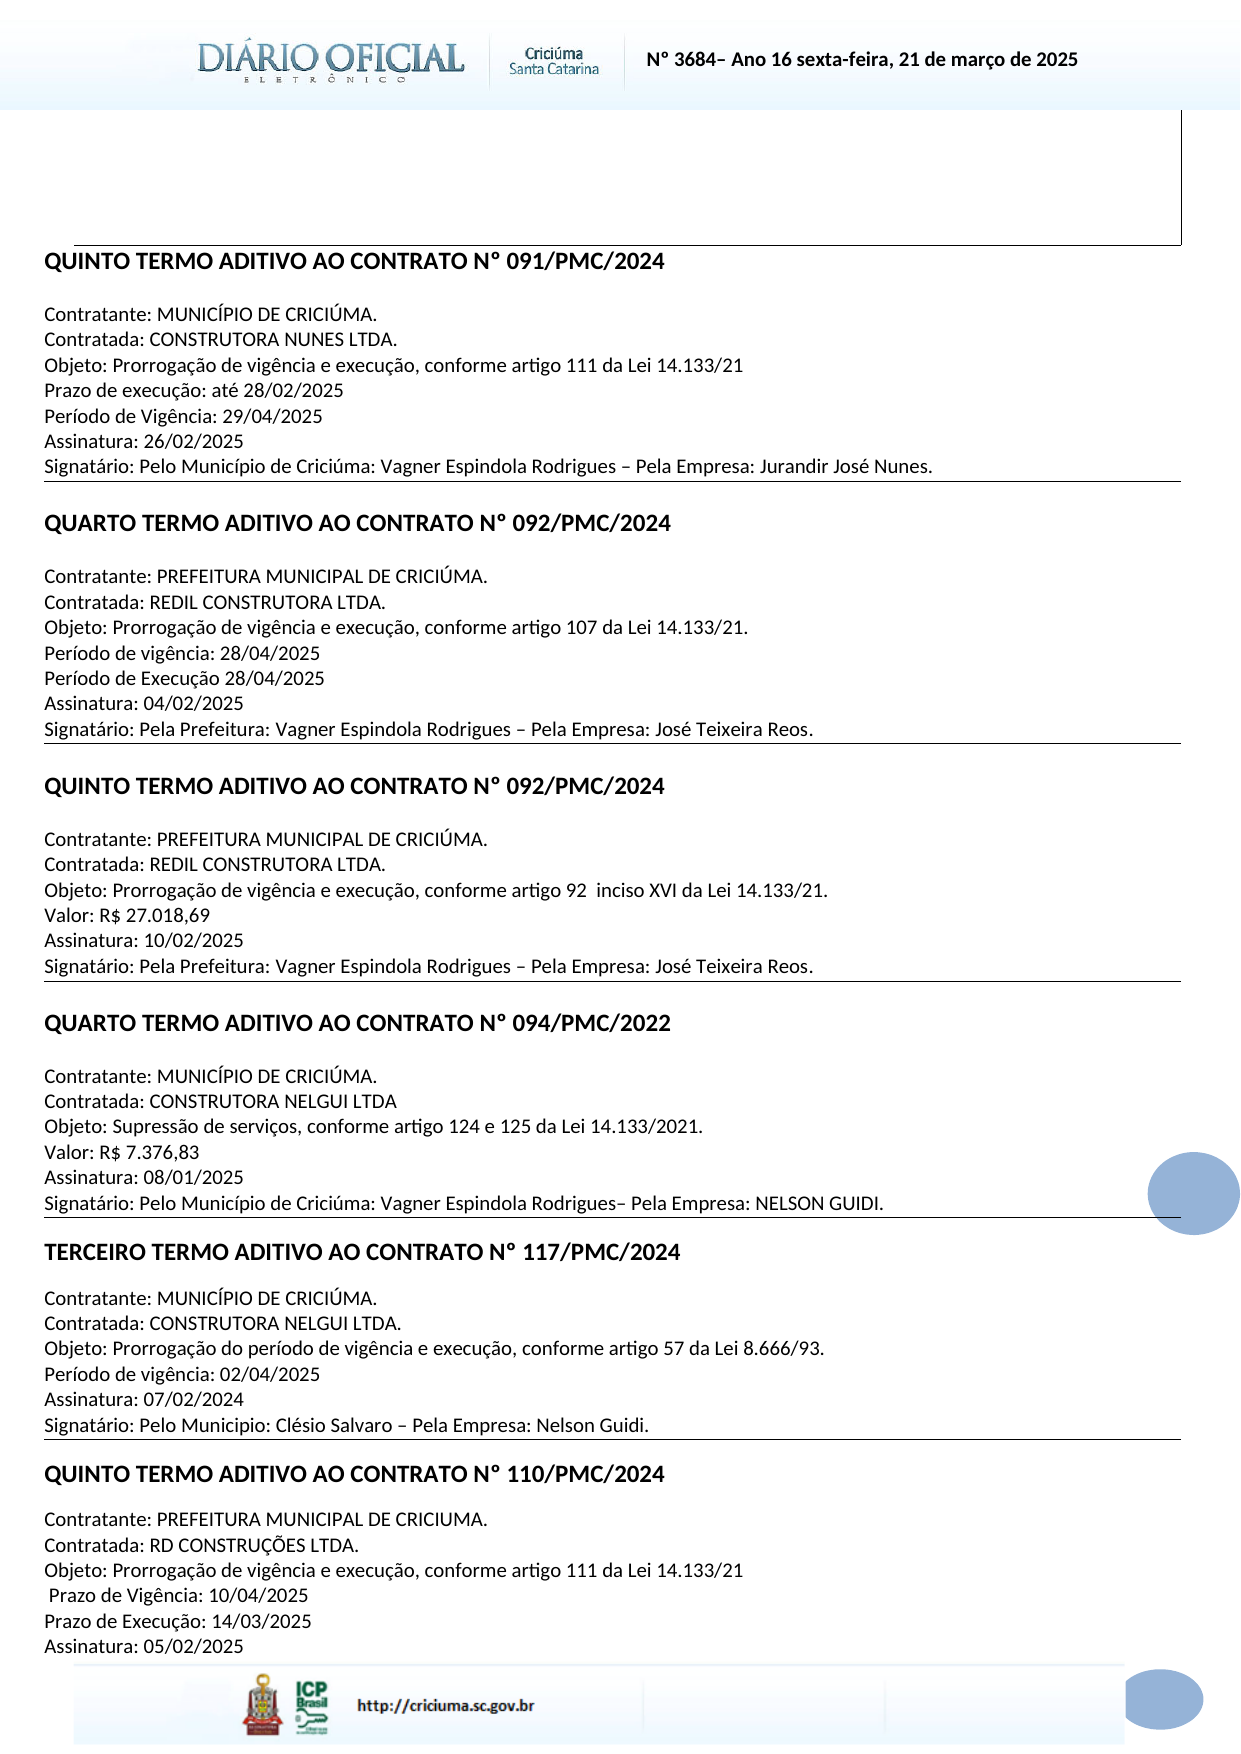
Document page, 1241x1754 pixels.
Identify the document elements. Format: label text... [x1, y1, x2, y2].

text Objeto: Prorrogação de vigência e execução, conforme artigo 92 inciso XVI da Lei 14.133/21. [44, 877, 1181, 902]
text Prazo de Execução: 14/03/2025 [44, 1608, 1181, 1633]
text Assinatura: 26/02/2025 [44, 428, 1181, 454]
text QUINTO TERMO ADITIVO AO CONTRATO Nº 110/PMC/2024 [44, 1458, 1181, 1489]
text Prazo de Vigência: 10/04/2025 [44, 1583, 1181, 1608]
text Signatário: Pelo Município de Criciúma: Vagner Espindola Rodrigues – Pela Empresa: Jurandir José Nunes. [44, 454, 1181, 481]
text Assinatura: 10/02/2025 [44, 928, 1181, 953]
text Signatário: Pela Prefeitura: Vagner Espindola Rodrigues – Pela Empresa: José Teixeira Reos. [44, 716, 1181, 743]
text Objeto: Prorrogação de vigência e execução, conforme artigo 107 da Lei 14.133/21. [44, 614, 1181, 640]
text Objeto: Supressão de serviços, conforme artigo 124 e 125 da Lei 14.133/2021. [44, 1114, 1181, 1139]
text Período de vigência: 28/04/2025 [44, 640, 1181, 665]
text Signatário: Pela Prefeitura: Vagner Espindola Rodrigues – Pela Empresa: José Teixeira Reos. [44, 953, 1181, 981]
text Período de Vigência: 29/04/2025 [44, 403, 1181, 428]
text Signatário: Pelo Município de Criciúma: Vagner Espindola Rodrigues– Pela Empresa: NELSON GUIDI. [44, 1190, 1155, 1217]
text Contratante: MUNICÍPIO DE CRICIÚMA. [44, 1285, 1181, 1310]
text Assinatura: 05/02/2025 [44, 1633, 1181, 1659]
text Objeto: Prorrogação de vigência e execução, conforme artigo 111 da Lei 14.133/21 [44, 1557, 1181, 1583]
text Contratante: MUNICÍPIO DE CRICIÚMA. [44, 301, 1181, 327]
text Assinatura: 08/01/2025 [44, 1164, 1160, 1190]
text QUARTO TERMO ADITIVO AO CONTRATO Nº 094/PMC/2022 [44, 1007, 1181, 1037]
text Objeto: Prorrogação do período de vigência e execução, conforme artigo 57 da Lei 8.666/93. [44, 1336, 1181, 1361]
text Valor: R$ 7.376,83 [44, 1139, 1181, 1164]
text Contratada: REDIL CONSTRUTORA LTDA. [44, 851, 1181, 877]
text Contratante: PREFEITURA MUNICIPAL DE CRICIÚMA. [44, 826, 1181, 851]
text Contratada: REDIL CONSTRUTORA LTDA. [44, 589, 1181, 614]
text Valor: R$ 27.018,69 [44, 902, 1181, 928]
text Contratada: CONSTRUTORA NELGUI LTDA [44, 1088, 1181, 1114]
text Assinatura: 07/02/2024 [44, 1386, 1181, 1412]
text TERCEIRO TERMO ADITIVO AO CONTRATO Nº 117/PMC/2024 [44, 1236, 1181, 1267]
text Contratada: CONSTRUTORA NUNES LTDA. [44, 327, 1181, 352]
text Contratante: PREFEITURA MUNICIPAL DE CRICIÚMA. [44, 563, 1181, 589]
text Assinatura: 04/02/2025 [44, 691, 1181, 716]
text QUINTO TERMO ADITIVO AO CONTRATO Nº 091/PMC/2024 [44, 245, 1181, 276]
text Contratante: PREFEITURA MUNICIPAL DE CRICIUMA. [44, 1506, 1181, 1532]
text Período de Execução 28/04/2025 [44, 665, 1181, 691]
text Signatário: Pelo Municipio: Clésio Salvaro – Pela Empresa: Nelson Guidi. [44, 1412, 1181, 1439]
text Prazo de execução: até 28/02/2025 [44, 377, 1181, 403]
text Contratada: CONSTRUTORA NELGUI LTDA. [44, 1310, 1181, 1336]
text Período de vigência: 02/04/2025 [44, 1361, 1181, 1386]
text Objeto: Prorrogação de vigência e execução, conforme artigo 111 da Lei 14.133/21 [44, 352, 1181, 377]
text QUINTO TERMO ADITIVO AO CONTRATO Nº 092/PMC/2024 [44, 770, 1181, 801]
text Contratante: MUNICÍPIO DE CRICIÚMA. [44, 1063, 1181, 1088]
text QUARTO TERMO ADITIVO AO CONTRATO Nº 092/PMC/2024 [44, 508, 1181, 538]
text Contratada: RD CONSTRUÇÕES LTDA. [44, 1532, 1181, 1557]
